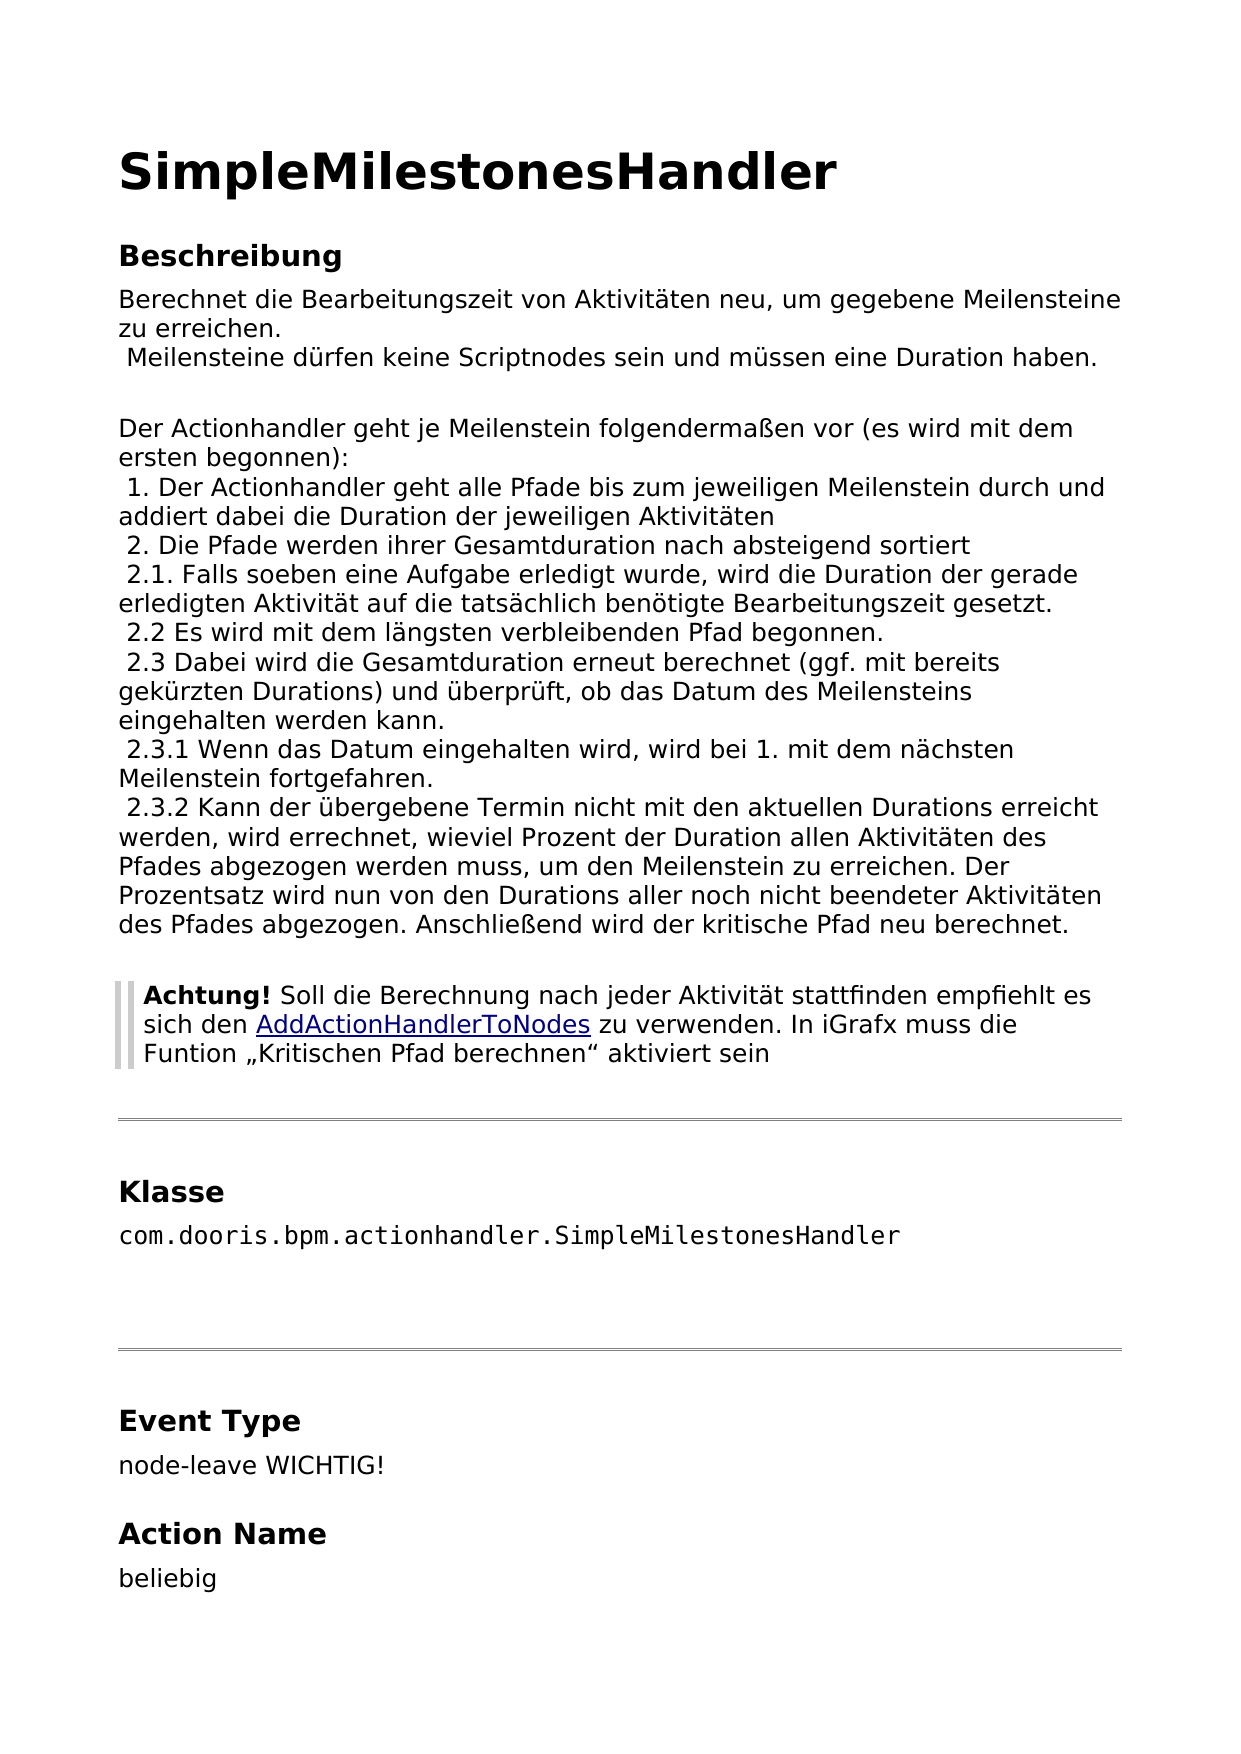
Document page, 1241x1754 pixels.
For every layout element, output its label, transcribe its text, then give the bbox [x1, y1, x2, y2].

text node-leave WICHTIG! [118, 1451, 1122, 1480]
table_header Achtung! Soll die Berechnung nach jeder Aktivität stattfinden empfiehlt es sich den AddActionHandlerToNodes zu verwenden. In iGrafx muss die Funtion „Kritischen Pfad berechnen“ aktiviert sein [134, 981, 1109, 1069]
subtitle Beschreibung [118, 239, 1122, 273]
text Der Actionhandler geht je Meilenstein folgendermaßen vor (es wird mit dem ersten begonnen): 1. Der Actionhandler geht alle Pfade bis zum jeweiligen Meilenstein durch und addiert dabei die Duration der jeweiligen Aktivitäten 2. Die Pfade werden ihrer Gesamtduration nach absteigend sortiert 2.1. Falls soeben eine Aufgabe erledigt wurde, wird die Duration der gerade erledigten Aktivität auf die tatsächlich benötigte Bearbeitungszeit gesetzt. 2.2 Es wird mit dem längsten verbleibenden Pfad begonnen. 2.3 Dabei wird die Gesamtduration erneut berechnet (ggf. mit bereits gekürzten Durations) und überprüft, ob das Datum des Meilensteins eingehalten werden kann. 2.3.1 Wenn das Datum eingehalten wird, wird bei 1. mit dem nächsten Meilenstein fortgefahren. 2.3.2 Kann der übergebene Termin nicht mit den aktuellen Durations erreicht werden, wird errechnet, wieviel Prozent der Duration allen Aktivitäten des Pfades abgezogen werden muss, um den Meilenstein zu erreichen. Der Prozentsatz wird nun von den Durations aller noch nicht beendeter Aktivitäten des Pfades abgezogen. Anschließend wird der kritische Pfad neu berechnet. [118, 414, 1122, 969]
subtitle Klasse [118, 1175, 1122, 1209]
text Berechnet die Bearbeitungszeit von Aktivitäten neu, um gegebene Meilensteine zu erreichen. Meilensteine dürfen keine Scriptnodes sein und müssen eine Duration haben. [118, 285, 1122, 402]
table_header [121, 981, 128, 1069]
subtitle SimpleMilestonesHandler [118, 143, 1122, 201]
subtitle Event Type [118, 1404, 1122, 1438]
text com.dooris.bpm.actionhandler.SimpleMilestonesHandler [118, 1221, 1122, 1251]
table_header [1109, 981, 1122, 1069]
subtitle Action Name [118, 1518, 1122, 1552]
text beliebig [118, 1564, 1122, 1593]
